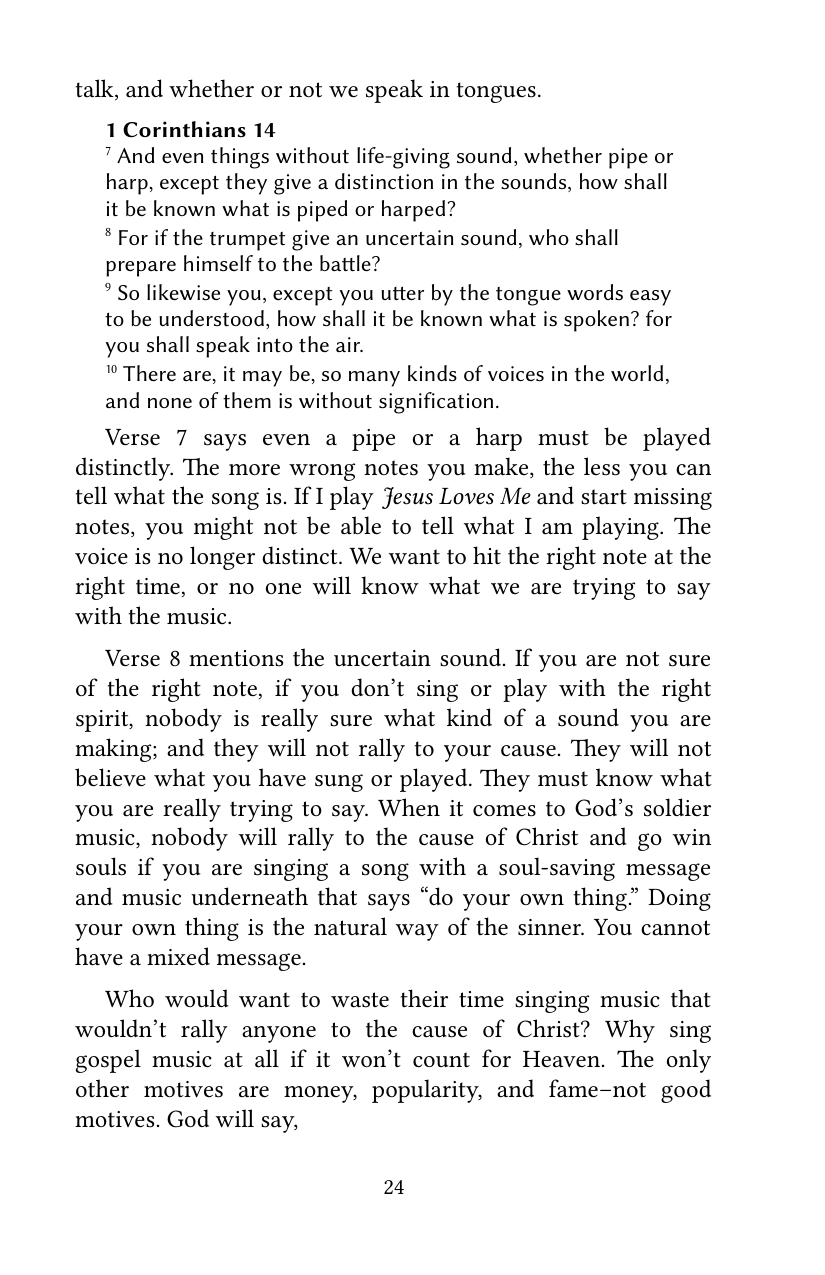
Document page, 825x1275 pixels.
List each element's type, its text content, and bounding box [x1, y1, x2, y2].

text 1 Corinthians 14 [105, 117, 712, 143]
text 9 So likewise you, except you utter by the tongue words easy to be understood, how shall it be known what is spoken? for you shall speak into the air. [105, 280, 682, 358]
text Who would want to waste their time singing music that wouldn’t rally anyone to the cause of Christ? Why sing gospel music at all if it won’t count for Heaven. The only other motives are money, popularity, and fame–not good motives. God will say, [75, 985, 712, 1133]
text Verse 8 mentions the uncertain sound. If you are not sure of the right note, if you don’t sing or play with the right spirit, nobody is really sure what kind of a sound you are making; and they will not rally to your cause. They will not believe what you have sung or played. They must know what you are really trying to say. When it comes to God’s soldier music, nobody will rally to the cause of Christ and go win souls if you are singing a song with a soul-saving message and music underneath that says “do your own thing.” Doing your own thing is the natural way of the sinner. You cannot have a mixed message. [75, 644, 712, 972]
text 10 There are, it may be, so many kinds of voices in the world, and none of them is without signification. [105, 361, 682, 414]
text Verse 7 says even a pipe or a harp must be played distinctly. The more wrong notes you make, the less you can tell what the song is. If I play Jesus Loves Me and start missing notes, you might not be able to tell what I am playing. The voice is no longer distinct. We want to hit the right note at the right time, or no one will know what we are trying to say with the music. [75, 423, 712, 631]
text 8 For if the trumpet give an uncertain sound, who shall prepare himself to the battle? [105, 224, 682, 277]
text talk, and whether or not we speak in tongues. [75, 75, 712, 103]
text 7 And even things without life-giving sound, whether pipe or harp, except they give a distinction in the sounds, how shall it be known what is piped or harped? [105, 143, 682, 222]
